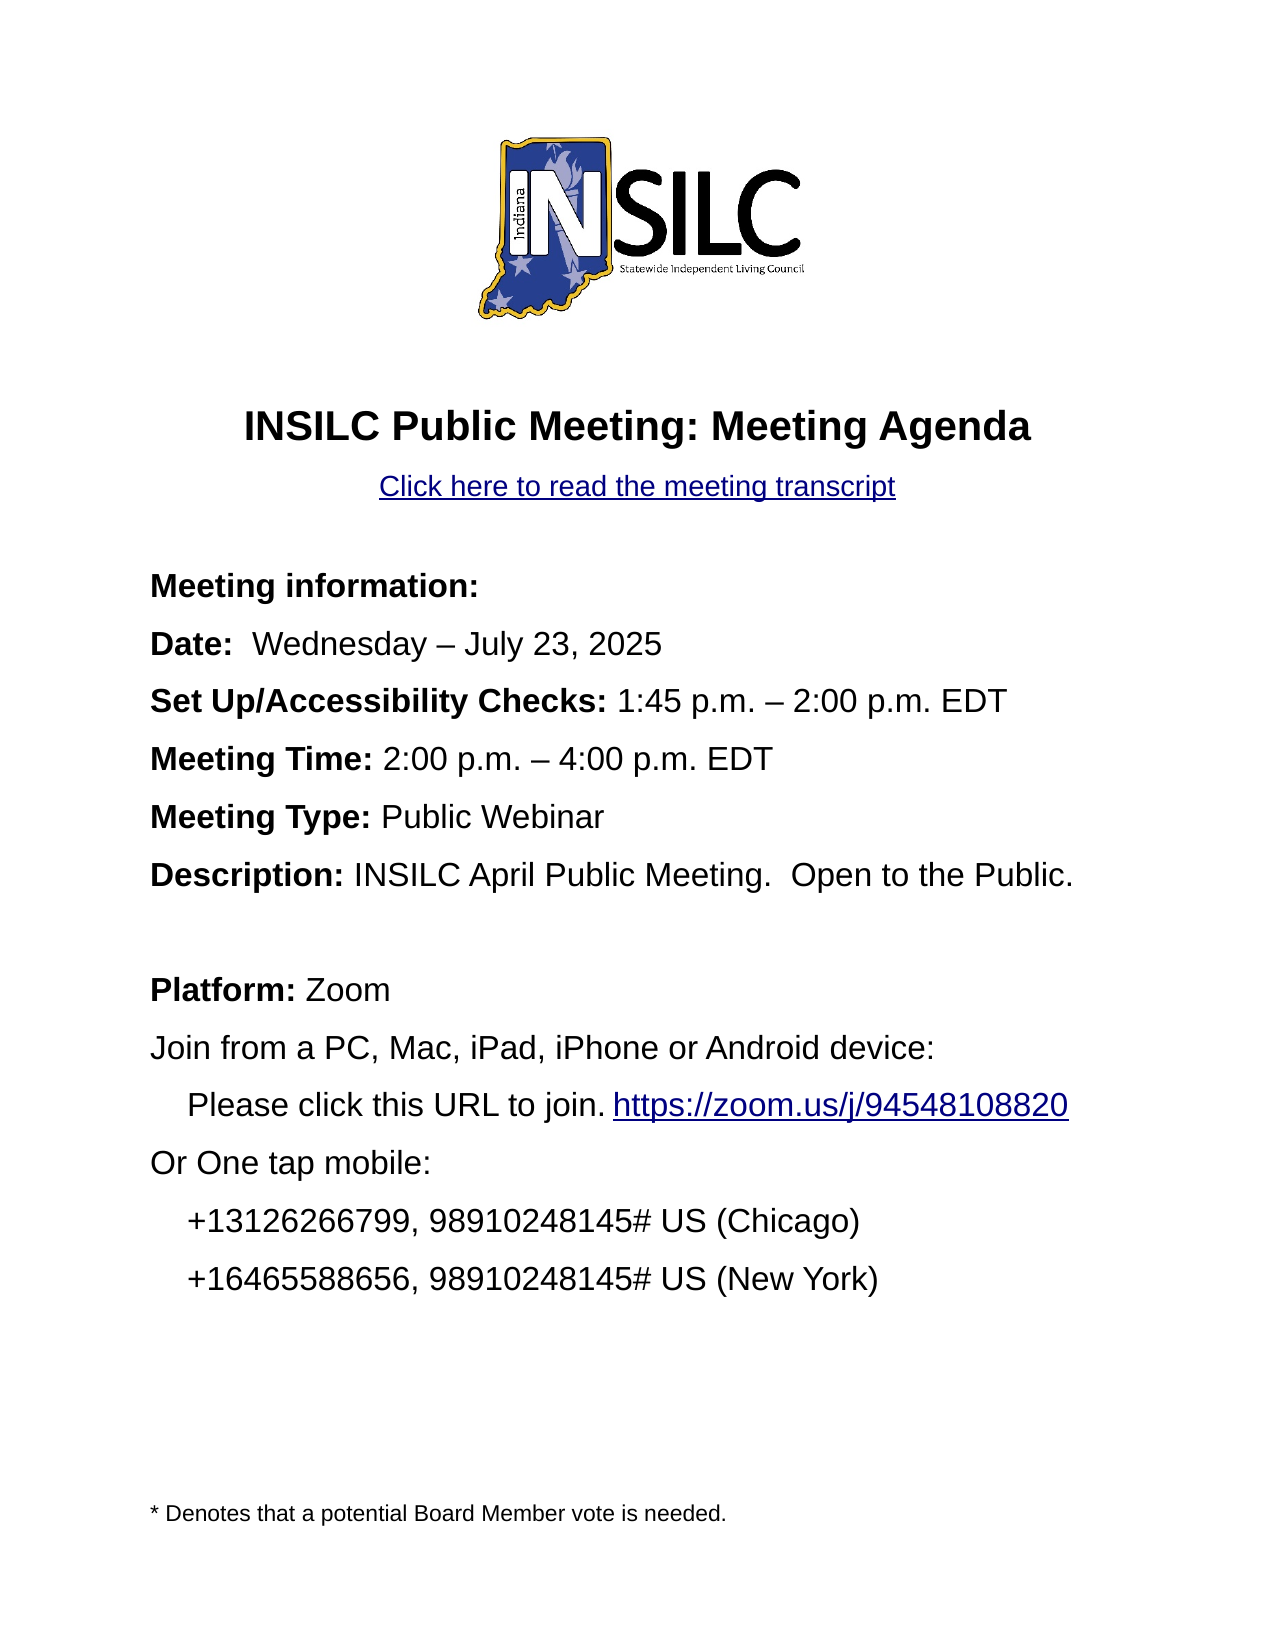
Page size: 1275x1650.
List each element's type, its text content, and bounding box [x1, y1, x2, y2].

subtitle INSILC Public Meeting: Meeting Agenda [150, 401, 1125, 449]
text Meeting Time: 2:00 p.m. – 4:00 p.m. EDT [150, 739, 1125, 778]
subtitle Meeting information: [150, 566, 1125, 604]
text Please click this URL to join. https://zoom.us/j/94548108820 [150, 1086, 1125, 1124]
text Description: INSILC April Public Meeting. Open to the Public. [150, 855, 1125, 893]
text Click here to read the meeting transcript [150, 469, 1125, 502]
text Or One tap mobile: [150, 1143, 1125, 1182]
text Set Up/Accessibility Checks: 1:45 p.m. – 2:00 p.m. EDT [150, 682, 1125, 720]
text Platform: Zoom [150, 970, 1125, 1008]
text +16465588656, 98910248145# US (New York) [150, 1259, 1125, 1297]
text Meeting Type: Public Webinar [150, 797, 1125, 835]
text +13126266799, 98910248145# US (Chicago) [150, 1201, 1125, 1239]
text Date: Wednesday – July 23, 2025 [150, 624, 1125, 662]
text Join from a PC, Mac, iPad, iPhone or Android device: [150, 1028, 1125, 1066]
